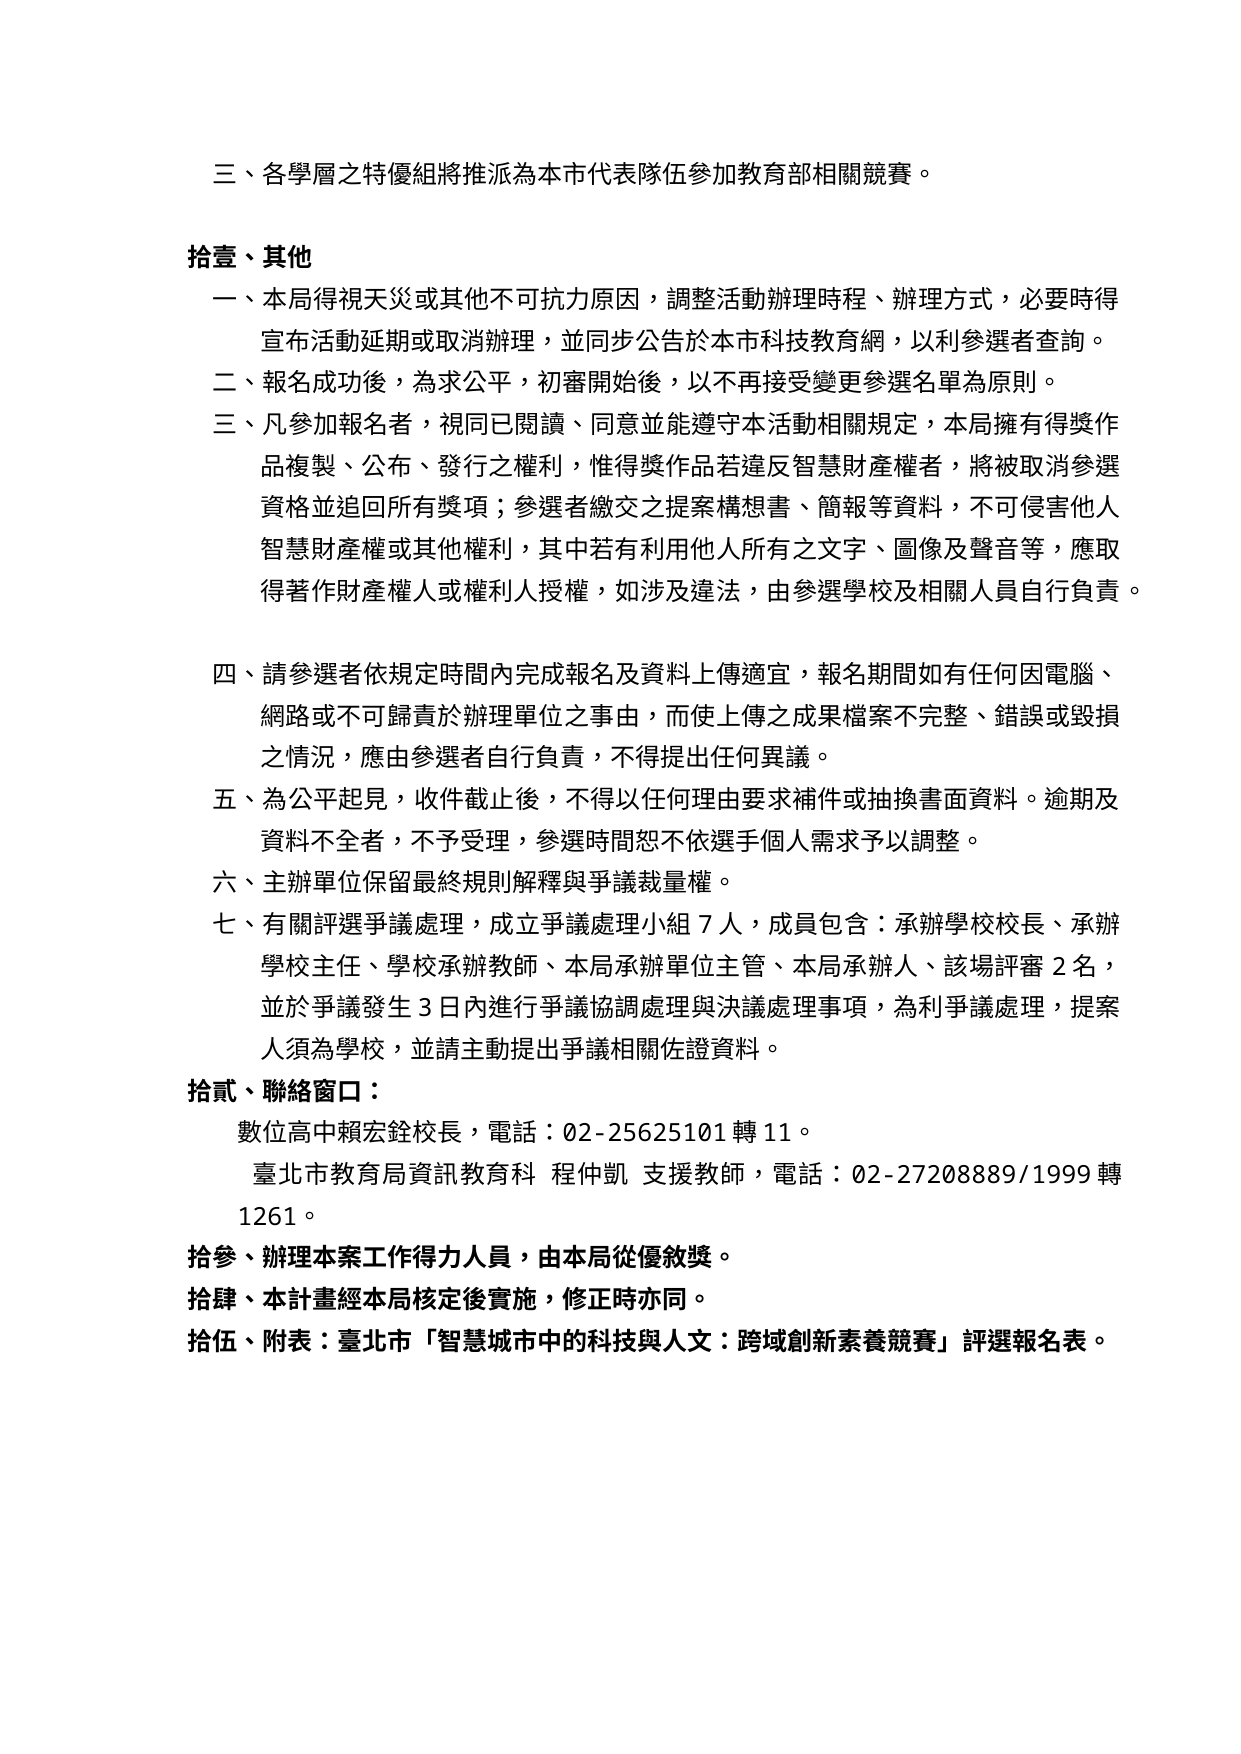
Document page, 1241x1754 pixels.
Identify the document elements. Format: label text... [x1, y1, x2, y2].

text 七、有關評選爭議處理，成立爭議處理小組7人，成員包含：承辦學校校長、承辦學校主任、學校承辦教師、本局承辦單位主管、本局承辦人、該場評審2名，並於爭議發生3日內進行爭議協調處理與決議處理事項，為利爭議處理，提案人須為學校，並請主動提出爭議相關佐證資料。 [212, 900, 1122, 1067]
text 拾貳、聯絡窗口： [187, 1067, 1122, 1108]
text 五、為公平起見，收件截止後，不得以任何理由要求補件或抽換書面資料。逾期及資料不全者，不予受理，參選時間恕不依選手個人需求予以調整。 [212, 775, 1122, 858]
text 拾參、辦理本案工作得力人員，由本局從優敘獎。 [187, 1233, 1122, 1275]
text 三、各學層之特優組將推派為本市代表隊伍參加教育部相關競賽。 [187, 150, 1122, 192]
text 拾肆、本計畫經本局核定後實施，修正時亦同。 [187, 1275, 1122, 1317]
text 數位高中賴宏銓校長，電話：02-25625101轉11。 [237, 1108, 1122, 1150]
text 六、主辦單位保留最終規則解釋與爭議裁量權。 [212, 858, 1122, 900]
text 臺北市教育局資訊教育科 程仲凱 支援教師，電話：02-27208889/1999轉1261。 [187, 1150, 1122, 1233]
text 二、報名成功後，為求公平，初審開始後，以不再接受變更參選名單為原則。 [212, 358, 1122, 400]
text 四、請參選者依規定時間內完成報名及資料上傳適宜，報名期間如有任何因電腦、網路或不可歸責於辦理單位之事由，而使上傳之成果檔案不完整、錯誤或毀損之情況，應由參選者自行負責，不得提出任何異議。 [212, 650, 1122, 775]
text 三、凡參加報名者，視同已閱讀、同意並能遵守本活動相關規定，本局擁有得獎作品複製、公布、發行之權利，惟得獎作品若違反智慧財產權者，將被取消參選資格並追回所有獎項；參選者繳交之提案構想書、簡報等資料，不可侵害他人智慧財產權或其他權利，其中若有利用他人所有之文字、圖像及聲音等，應取得著作財產權人或權利人授權，如涉及違法，由參選學校及相關人員自行負責。 [212, 400, 1122, 650]
text 拾壹、其他 [187, 233, 1122, 275]
text 一、本局得視天災或其他不可抗力原因，調整活動辦理時程、辦理方式，必要時得宣布活動延期或取消辦理，並同步公告於本市科技教育網，以利參選者查詢。 [212, 275, 1122, 358]
text 拾伍、附表：臺北市「智慧城市中的科技與人文：跨域創新素養競賽」評選報名表。 [187, 1317, 1122, 1358]
